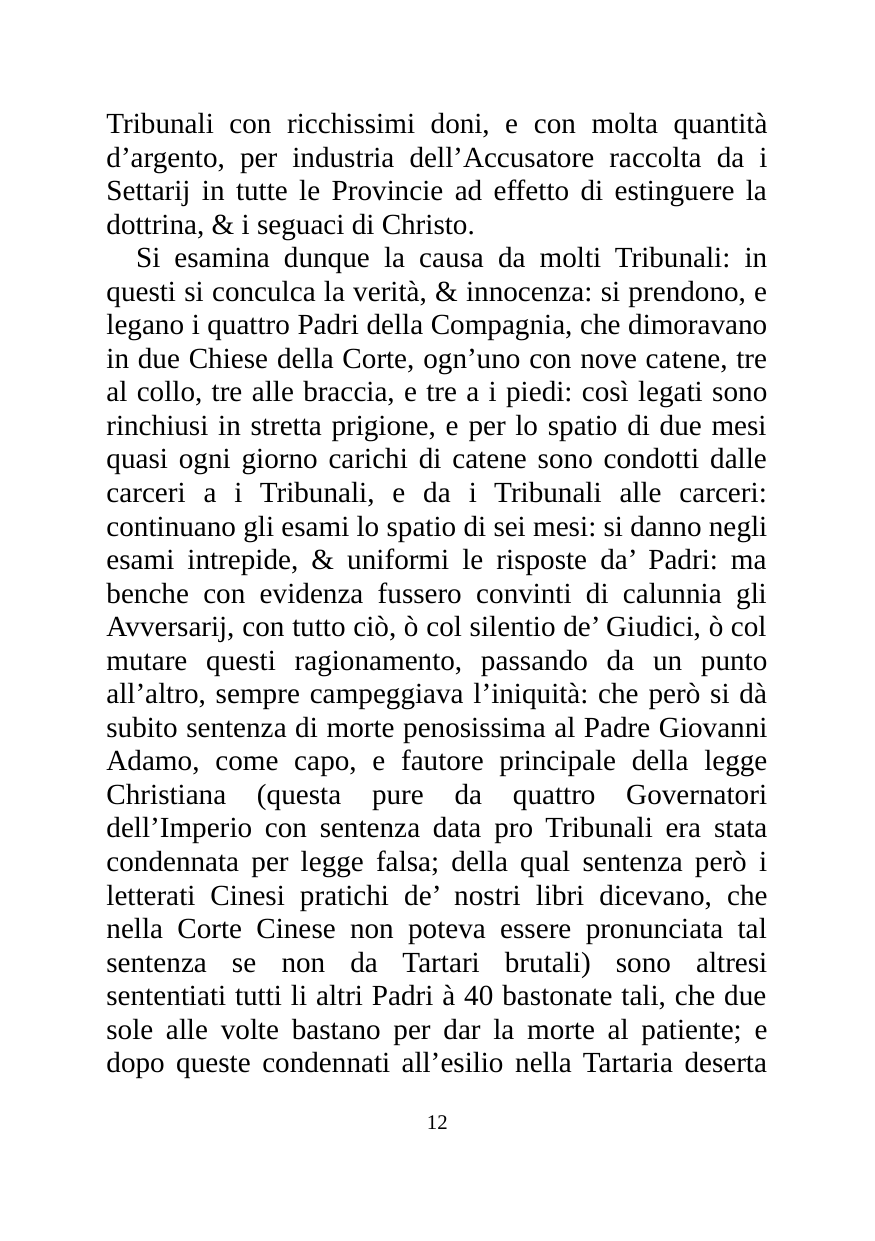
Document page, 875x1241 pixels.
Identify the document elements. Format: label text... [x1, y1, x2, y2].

text Tribunali con ricchissimi doni, e con molta quantità d’argento, per industria dell’Accusatore raccolta da i Settarij in tutte le Provincie ad effetto di estinguere la dottrina, & i seguaci di Christo. [106, 106, 768, 240]
text Si esamina dunque la causa da molti Tribunali: in questi si conculca la verità, & innocenza: si prendono, e legano i quattro Padri della Compagnia, che dimoravano in due Chiese della Corte, ogn’uno con nove catene, tre al collo, tre alle braccia, e tre a i piedi: così legati sono rinchiusi in stretta prigione, e per lo spatio di due mesi quasi ogni giorno carichi di catene sono condotti dalle carceri a i Tribunali, e da i Tribunali alle carceri: continuano gli esami lo spatio di sei mesi: si danno negli esami intrepide, & uniformi le risposte da’ Padri: ma benche con evidenza fussero convinti di calunnia gli Avversarij, con tutto ciò, ò col silentio de’ Giudici, ò col mutare questi ragionamento, passando da un punto all’altro, sempre campeggiava l’iniquità: che però si dà subito sentenza di morte penosissima al Padre Giovanni Adamo, come capo, e fautore principale della legge Christiana (questa pure da quattro Governatori dell’Imperio con sentenza data pro Tribunali era stata condennata per legge falsa; della qual sentenza però i letterati Cinesi pratichi de’ nostri libri dicevano, che nella Corte Cinese non poteva essere pronunciata tal sentenza se non da Tartari brutali) sono altresi sententiati tutti li altri Padri à 40 bastonate tali, che due sole alle volte bastano per dar la morte al patiente; e dopo queste condennati all’esilio nella Tartaria deserta [106, 240, 768, 1079]
